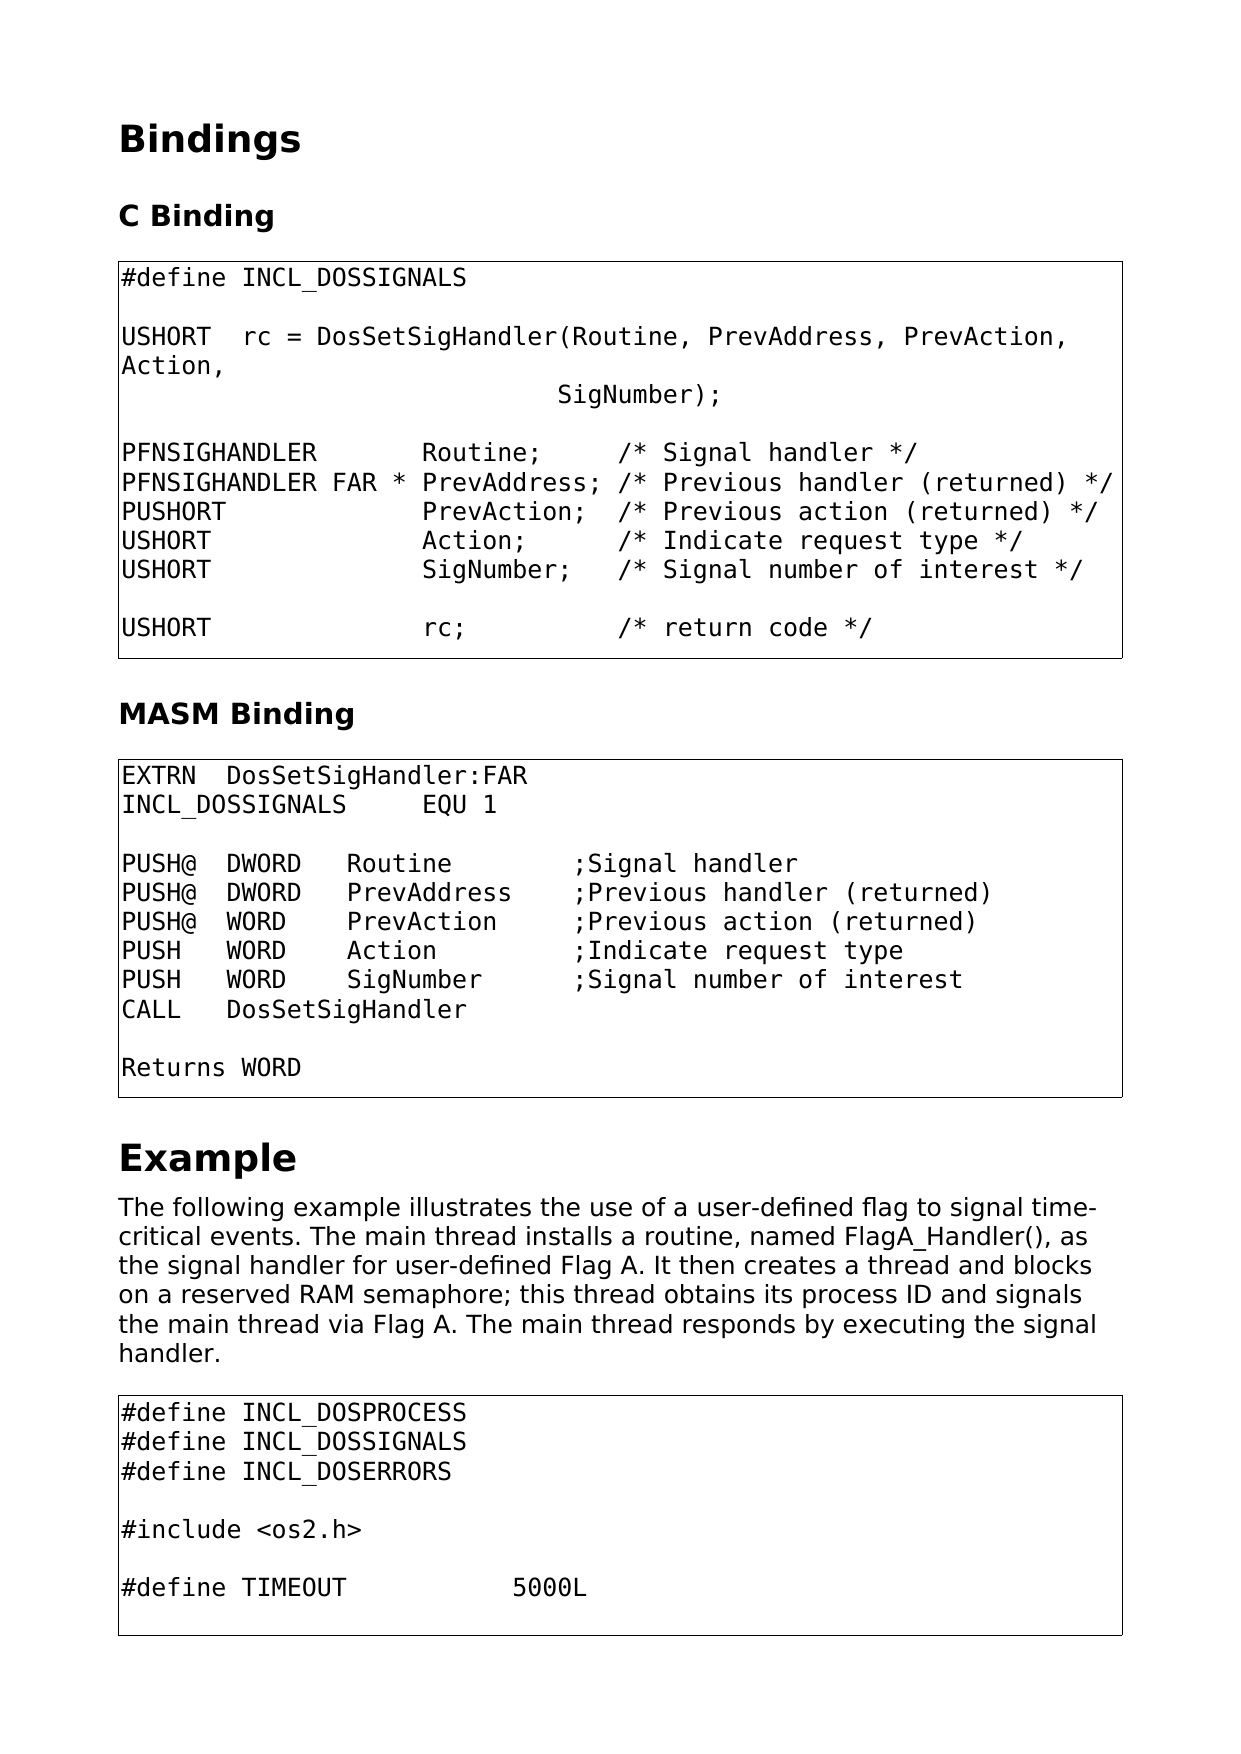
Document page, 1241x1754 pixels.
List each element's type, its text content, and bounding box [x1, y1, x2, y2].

text The following example illustrates the use of a user-defined flag to signal time-critical events. The main thread installs a routine, named FlagA_Handler(), as the signal handler for user-defined Flag A. It then creates a thread and blocks on a reserved RAM semaphore; this thread obtains its process ID and signals the main thread via Flag A. The main thread responds by executing the signal handler. [118, 1193, 1122, 1368]
subtitle Bindings [118, 118, 1122, 162]
table_header #define INCL_DOSPROCESS #define INCL_DOSSIGNALS #define INCL_DOSERRORS #include <os2.h> #define TIMEOUT 5000L [119, 1396, 1122, 1635]
subtitle MASM Binding [118, 697, 1122, 731]
table_header EXTRN DosSetSigHandler:FAR INCL_DOSSIGNALS EQU 1 PUSH@ DWORD Routine ;Signal handler PUSH@ DWORD PrevAddress ;Previous handler (returned) PUSH@ WORD PrevAction ;Previous action (returned) PUSH WORD Action ;Indicate request type PUSH WORD SigNumber ;Signal number of interest CALL DosSetSigHandler Returns WORD [119, 760, 1122, 1097]
subtitle C Binding [118, 199, 1122, 233]
subtitle Example [118, 1137, 1122, 1181]
table_header #define INCL_DOSSIGNALS USHORT rc = DosSetSigHandler(Routine, PrevAddress, PrevAction, Action, SigNumber); PFNSIGHANDLER Routine; /* Signal handler */ PFNSIGHANDLER FAR * PrevAddress; /* Previous handler (returned) */ PUSHORT PrevAction; /* Previous action (returned) */ USHORT Action; /* Indicate request type */ USHORT SigNumber; /* Signal number of interest */ USHORT rc; /* return code */ [119, 262, 1122, 657]
